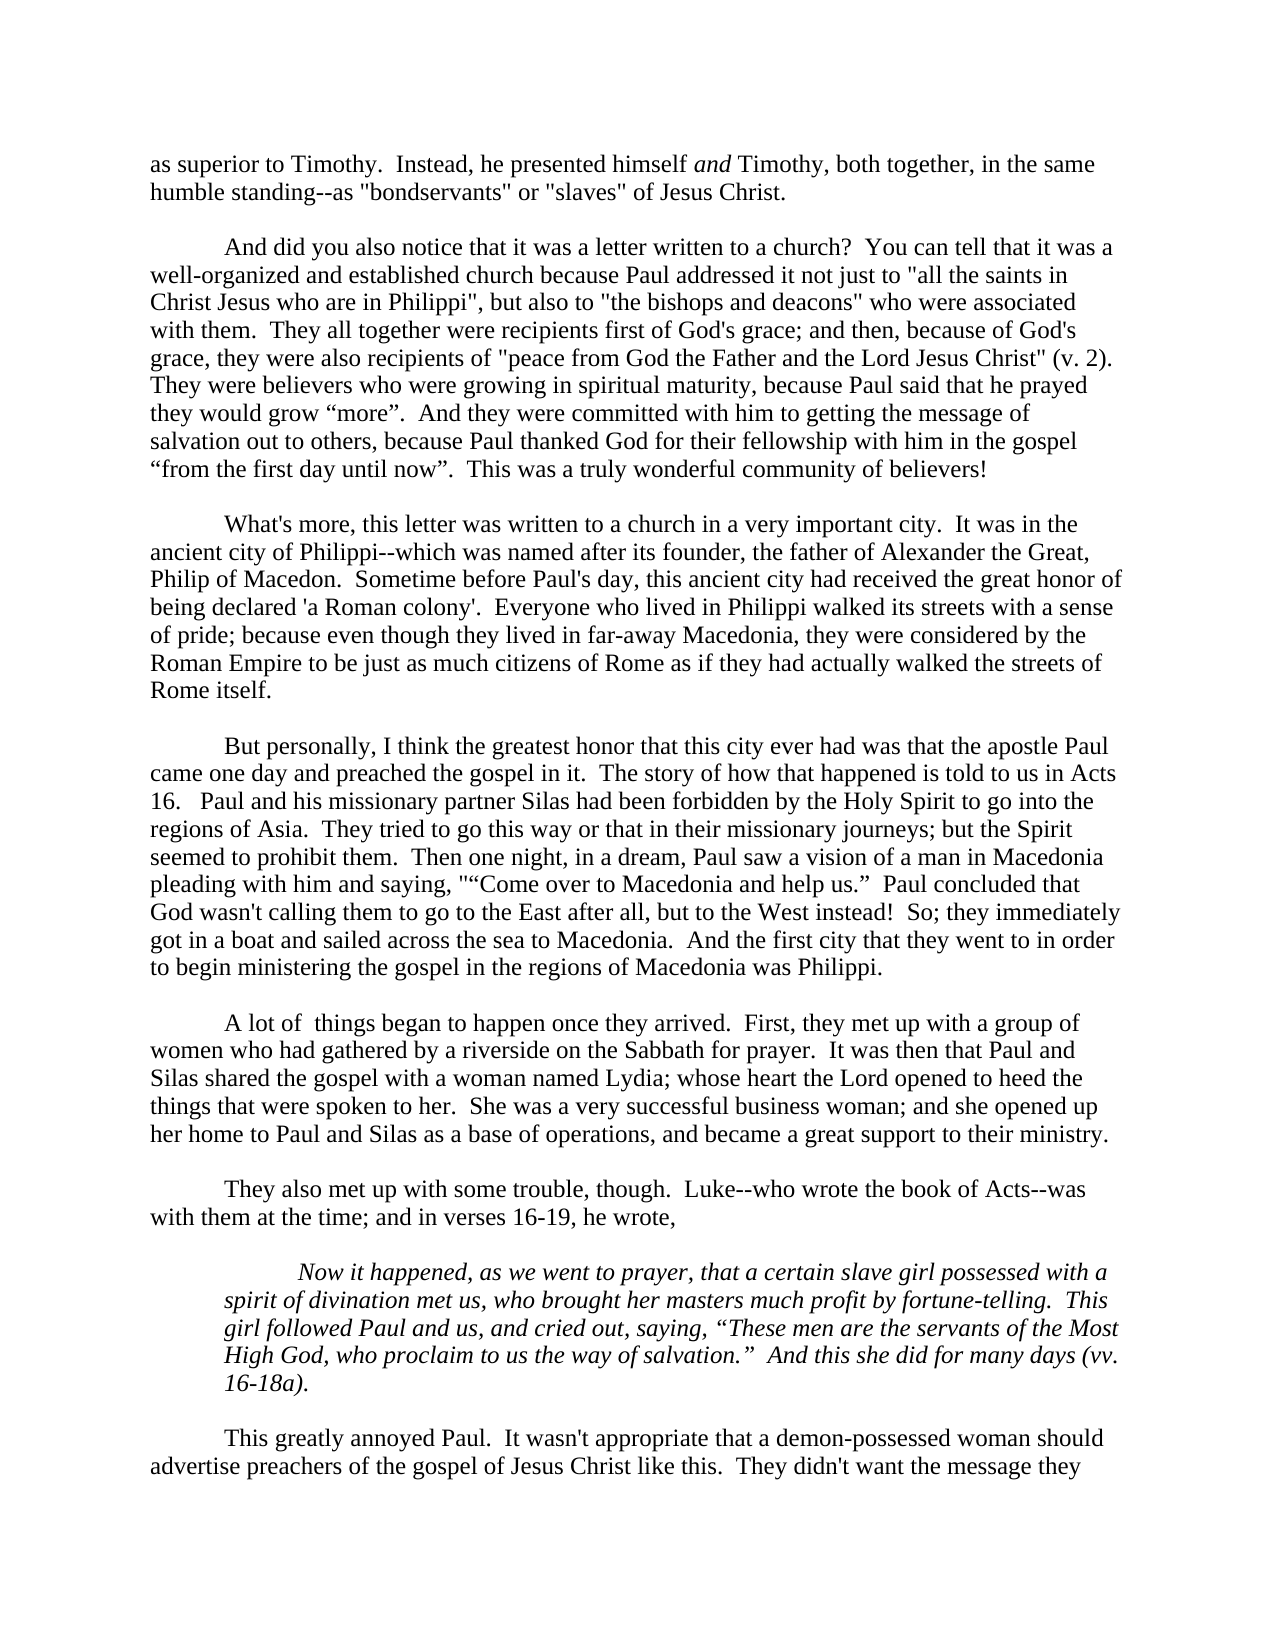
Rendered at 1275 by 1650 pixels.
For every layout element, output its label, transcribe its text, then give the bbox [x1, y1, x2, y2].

text What's more, this letter was written to a church in a very important city. It was in the ancient city of Philippi--which was named after its founder, the father of Alexander the Great, Philip of Macedon. Sometime before Paul's day, this ancient city had received the great honor of being declared 'a Roman colony'. Everyone who lived in Philippi walked its streets with a sense of pride; because even though they lived in far-away Macedonia, they were considered by the Roman Empire to be just as much citizens of Rome as if they had actually walked the streets of Rome itself. [150, 510, 1125, 704]
text A lot of things began to happen once they arrived. First, they met up with a group of women who had gathered by a riverside on the Sabbath for prayer. It was then that Paul and Silas shared the gospel with a woman named Lydia; whose heart the Lord opened to heed the things that were spoken to her. She was a very successful business woman; and she opened up her home to Paul and Silas as a base of operations, and became a great support to their ministry. [150, 1009, 1125, 1147]
text Now it happened, as we went to prayer, that a certain slave girl possessed with a spirit of divination met us, who brought her masters much profit by fortune-telling. This girl followed Paul and us, and cried out, saying, “These men are the servants of the Most High God, who proclaim to us the way of salvation.” And this she did for many days (vv. 16-18a). [224, 1258, 1125, 1397]
text And did you also notice that it was a letter written to a church? You can tell that it was a well-organized and established church because Paul addressed it not just to "all the saints in Christ Jesus who are in Philippi", but also to "the bishops and deacons" who were associated with them. They all together were recipients first of God's grace; and then, because of God's grace, they were also recipients of "peace from God the Father and the Lord Jesus Christ" (v. 2). They were believers who were growing in spiritual maturity, because Paul said that he prayed they would grow “more”. And they were committed with him to getting the message of salvation out to others, because Paul thanked God for their fellowship with him in the gospel “from the first day until now”. This was a truly wonderful community of believers! [150, 233, 1125, 482]
text This greatly annoyed Paul. It wasn't appropriate that a demon-possessed woman should advertise preachers of the gospel of Jesus Christ like this. They didn't want the message they [150, 1424, 1125, 1480]
text They also met up with some trouble, though. Luke--who wrote the book of Acts--was with them at the time; and in verses 16-19, he wrote, [150, 1175, 1125, 1231]
text as superior to Timothy. Instead, he presented himself and Timothy, both together, in the same humble standing--as "bondservants" or "slaves" of Jesus Christ. [150, 150, 1125, 205]
text But personally, I think the greatest honor that this city ever had was that the apostle Paul came one day and preached the gospel in it. The story of how that happened is told to us in Acts 16. Paul and his missionary partner Silas had been forbidden by the Holy Spirit to go into the regions of Asia. They tried to go this way or that in their missionary journeys; but the Spirit seemed to prohibit them. Then one night, in a dream, Paul saw a vision of a man in Macedonia pleading with him and saying, "“Come over to Macedonia and help us.” Paul concluded that God wasn't calling them to go to the East after all, but to the West instead! So; they immediately got in a boat and sailed across the sea to Macedonia. And the first city that they went to in order to begin ministering the gospel in the regions of Macedonia was Philippi. [150, 732, 1125, 981]
